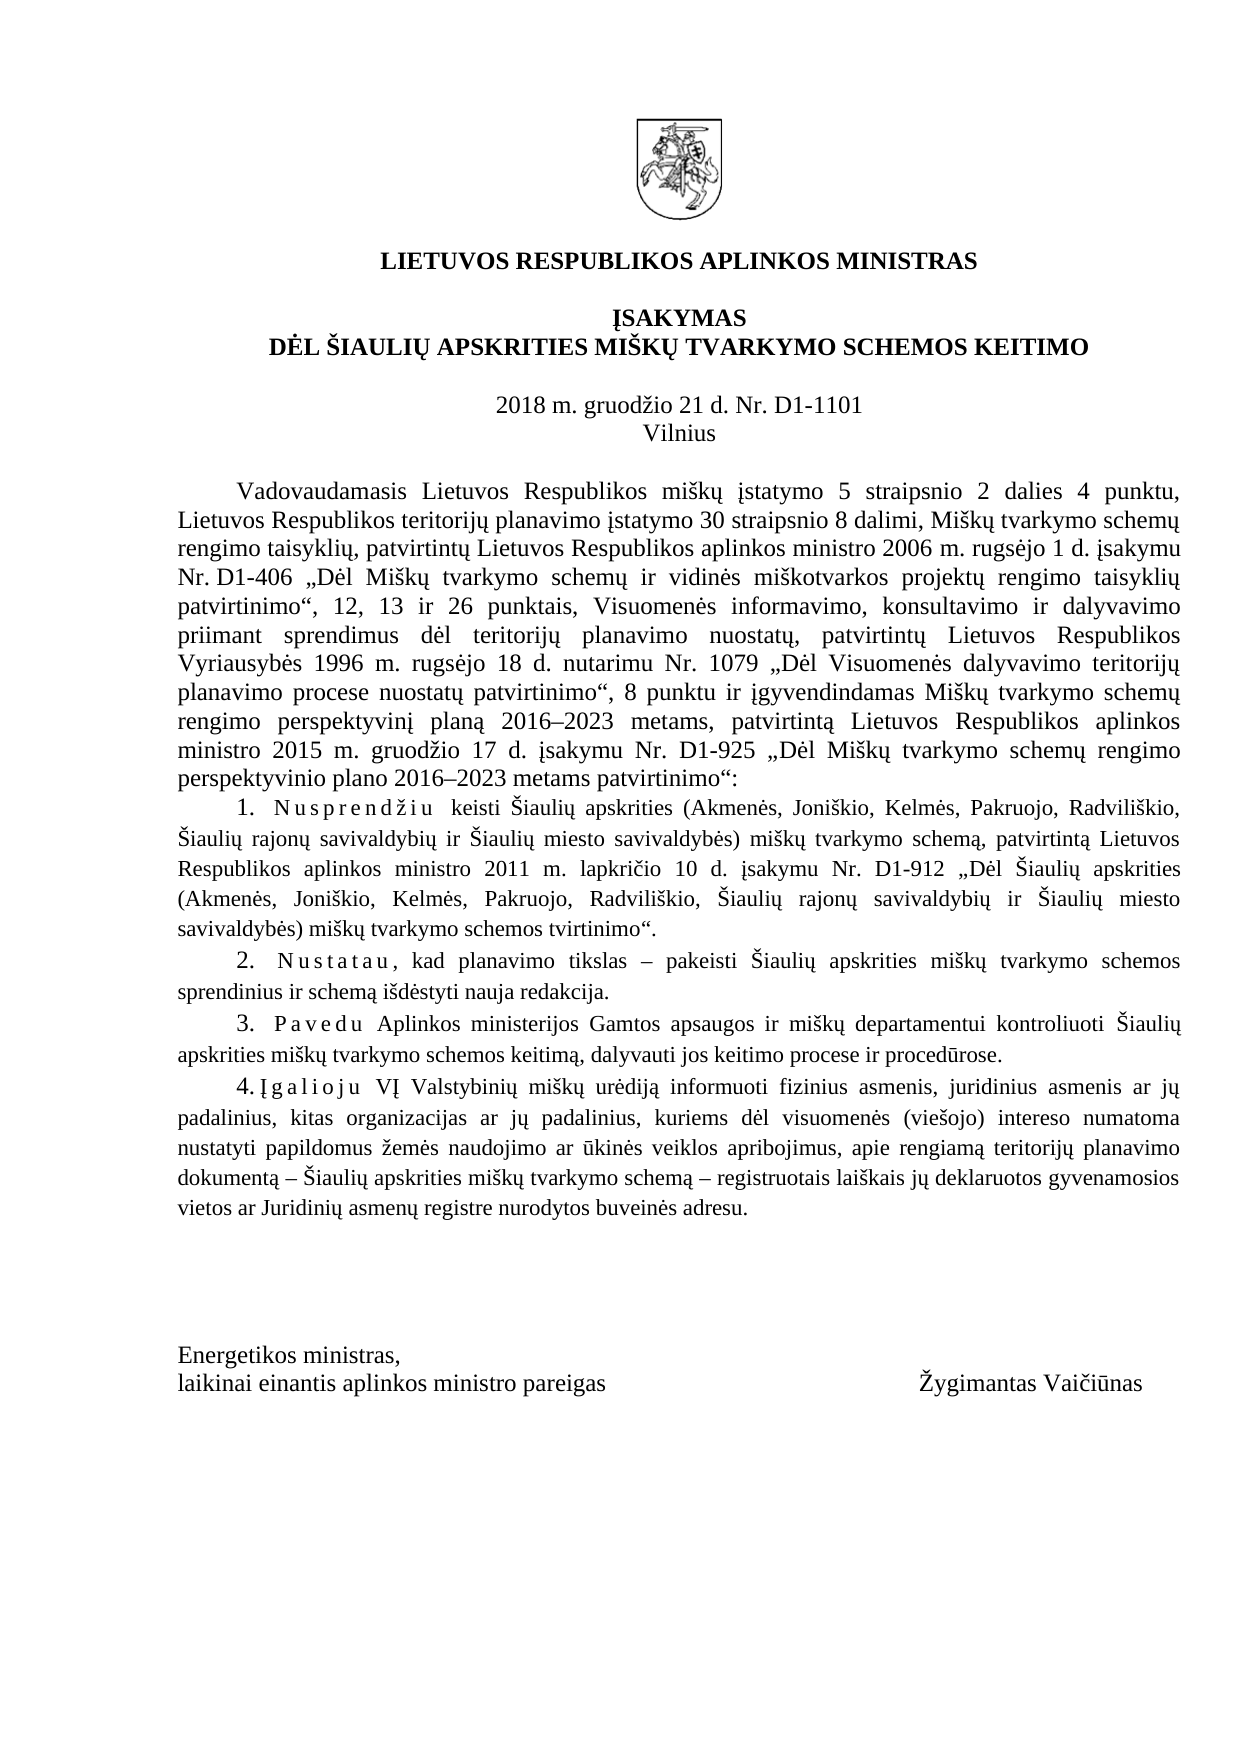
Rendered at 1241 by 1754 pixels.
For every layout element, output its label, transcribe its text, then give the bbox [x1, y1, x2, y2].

text DĖL ŠIAULIŲ APSKRITIES MIŠKŲ TVARKYMO SCHEMOS KEITIMO [177, 332, 1181, 361]
text 3. Pavedu Aplinkos ministerijos Gamtos apsaugos ir miškų departamentui kontroliuoti Šiaulių apskrities miškų tvarkymo schemos keitimą, dalyvauti jos keitimo procese ir procedūrose. [177, 1008, 1181, 1067]
text Vilnius [177, 418, 1181, 447]
text laikinai einantis aplinkos ministro pareigas Žygimantas Vaičiūnas [177, 1368, 1178, 1397]
text 4. Įgalioju VĮ Valstybinių miškų urėdiją informuoti fizinius asmenis, juridinius asmenis ar jų padalinius, kitas organizacijas ar jų padalinius, kuriems dėl visuomenės (viešojo) intereso numatoma nustatyti papildomus žemės naudojimo ar ūkinės veiklos apribojimus, apie rengiamą teritorijų planavimo dokumentą – Šiaulių apskrities miškų tvarkymo schemą – registruotais laiškais jų deklaruotos gyvenamosios vietos ar Juridinių asmenų registre nurodytos buveinės adresu. [177, 1071, 1181, 1221]
text 1. Nusprendžiu keisti Šiaulių apskrities (Akmenės, Joniškio, Kelmės, Pakruojo, Radviliškio, Šiaulių rajonų savivaldybių ir Šiaulių miesto savivaldybės) miškų tvarkymo schemą, patvirtintą Lietuvos Respublikos aplinkos ministro 2011 m. lapkričio 10 d. įsakymu Nr. D1-912 „Dėl Šiaulių apskrities (Akmenės, Joniškio, Kelmės, Pakruojo, Radviliškio, Šiaulių rajonų savivaldybių ir Šiaulių miesto savivaldybės) miškų tvarkymo schemos tvirtinimo“. [177, 792, 1181, 942]
text Energetikos ministras, [177, 1340, 1181, 1368]
text Vadovaudamasis Lietuvos Respublikos miškų įstatymo 5 straipsnio 2 dalies 4 punktu, Lietuvos Respublikos teritorijų planavimo įstatymo 30 straipsnio 8 dalimi, Miškų tvarkymo schemų rengimo taisyklių, patvirtintų Lietuvos Respublikos aplinkos ministro 2006 m. rugsėjo 1 d. įsakymu Nr. D1-406 „Dėl Miškų tvarkymo schemų ir vidinės miškotvarkos projektų rengimo taisyklių patvirtinimo“, 12, 13 ir 26 punktais, Visuomenės informavimo, konsultavimo ir dalyvavimo priimant sprendimus dėl teritorijų planavimo nuostatų, patvirtintų Lietuvos Respublikos Vyriausybės 1996 m. rugsėjo 18 d. nutarimu Nr. 1079 „Dėl Visuomenės dalyvavimo teritorijų planavimo procese nuostatų patvirtinimo“, 8 punktu ir įgyvendindamas Miškų tvarkymo schemų rengimo perspektyvinį planą 2016–2023 metams, patvirtintą Lietuvos Respublikos aplinkos ministro 2015 m. gruodžio 17 d. įsakymu Nr. D1-925 „Dėl Miškų tvarkymo schemų rengimo perspektyvinio plano 2016–2023 metams patvirtinimo“: [177, 476, 1181, 792]
text LIETUVOS RESPUBLIKOS APLINKOS MINISTRAS [177, 246, 1181, 275]
text ĮSAKYMAS [177, 303, 1181, 332]
text 2018 m. gruodžio 21 d. Nr. D1-1101 [177, 390, 1181, 418]
text 2. Nustatau, kad planavimo tikslas – pakeisti Šiaulių apskrities miškų tvarkymo schemos sprendinius ir schemą išdėstyti nauja redakcija. [177, 946, 1181, 1004]
